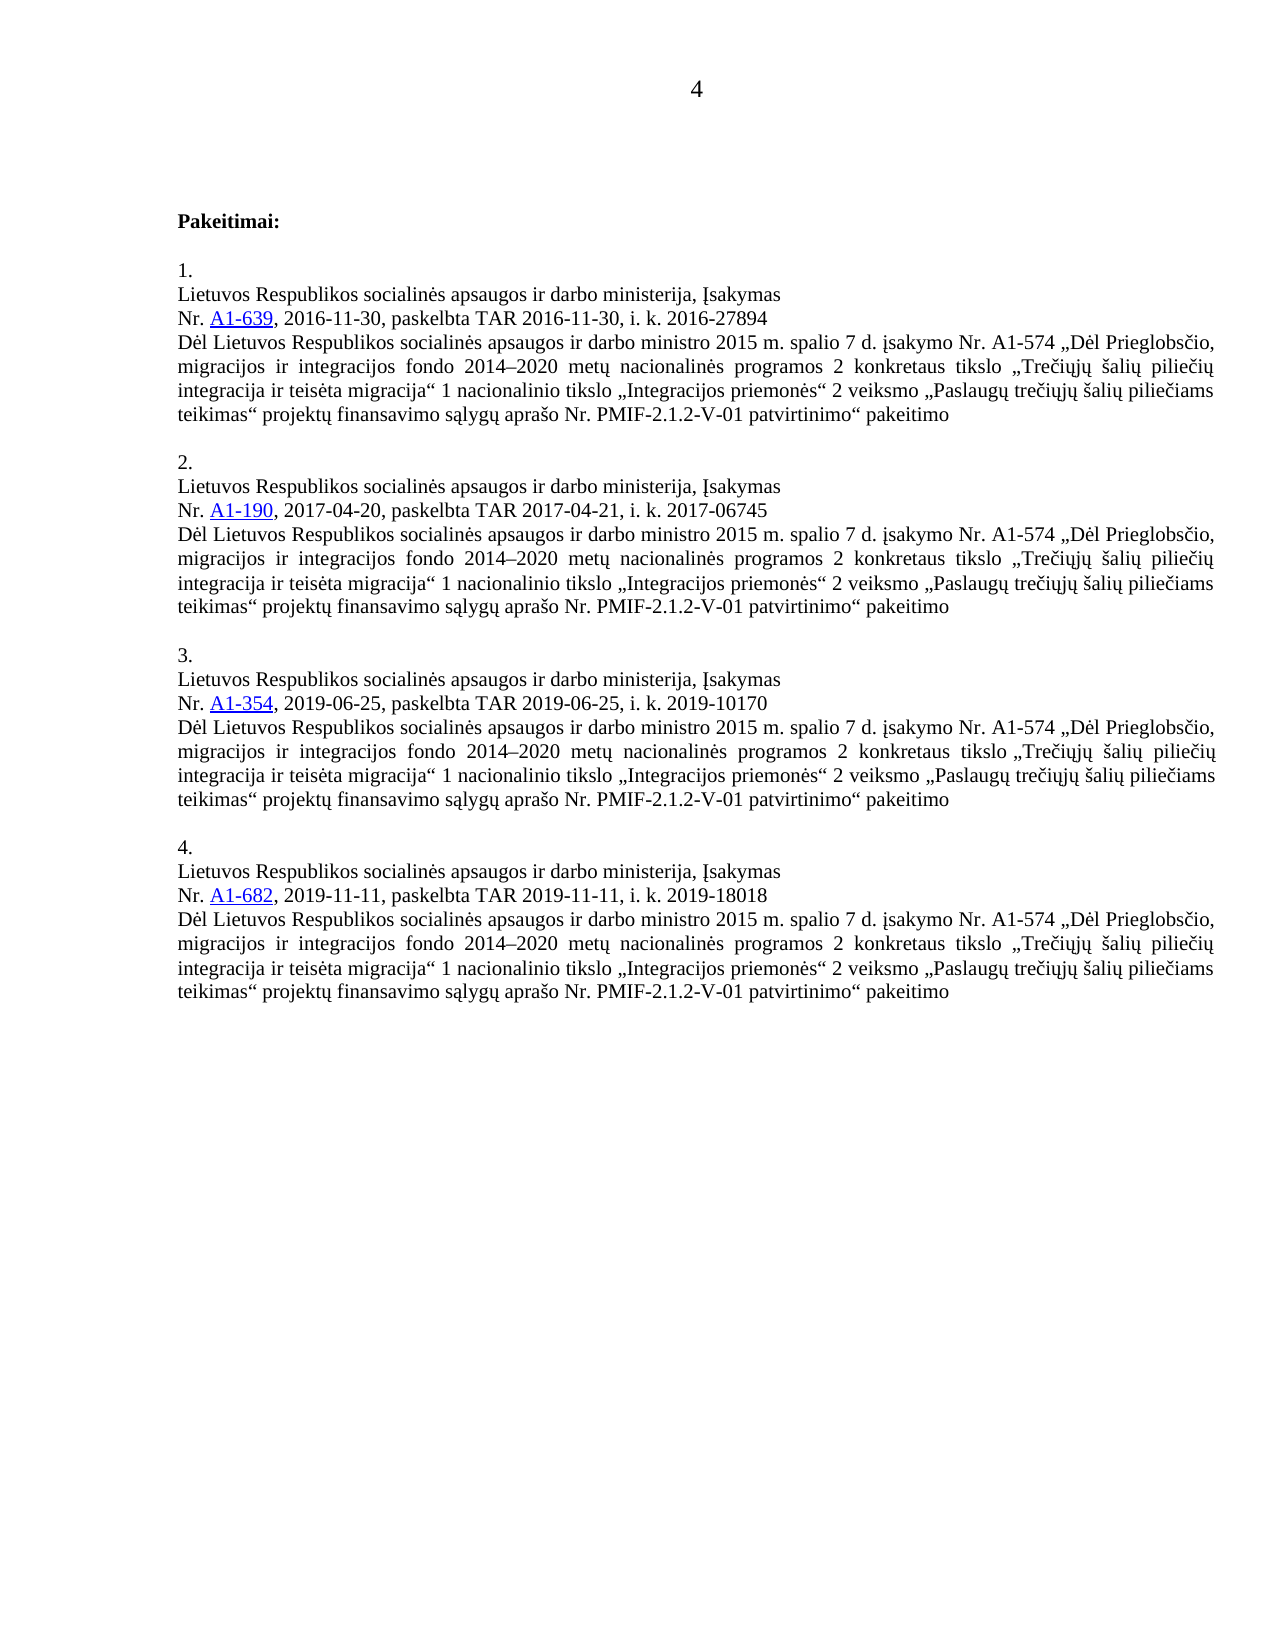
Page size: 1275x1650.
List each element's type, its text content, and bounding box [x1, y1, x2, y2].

text Lietuvos Respublikos socialinės apsaugos ir darbo ministerija, Įsakymas [177, 667, 1216, 691]
text Nr. A1-639, 2016-11-30, paskelbta TAR 2016-11-30, i. k. 2016-27894 [177, 306, 1216, 330]
text Nr. A1-190, 2017-04-20, paskelbta TAR 2017-04-21, i. k. 2017-06745 [177, 498, 1216, 522]
text Lietuvos Respublikos socialinės apsaugos ir darbo ministerija, Įsakymas [177, 859, 1216, 883]
text Dėl Lietuvos Respublikos socialinės apsaugos ir darbo ministro 2015 m. spalio 7 d. įsakymo Nr. A1-574 „Dėl Prieglobsčio, migracijos ir integracijos fondo 2014–2020 metų nacionalinės programos 2 konkretaus tikslo „Trečiųjų šalių piliečių integracija ir teisėta migracija“ 1 nacionalinio tikslo „Integracijos priemonės“ 2 veiksmo „Paslaugų trečiųjų šalių piliečiams teikimas“ projektų finansavimo sąlygų aprašo Nr. PMIF-2.1.2-V-01 patvirtinimo“ pakeitimo [177, 715, 1216, 811]
text Dėl Lietuvos Respublikos socialinės apsaugos ir darbo ministro 2015 m. spalio 7 d. įsakymo Nr. A1-574 „Dėl Prieglobsčio, migracijos ir integracijos fondo 2014–2020 metų nacionalinės programos 2 konkretaus tikslo „Trečiųjų šalių piliečių integracija ir teisėta migracija“ 1 nacionalinio tikslo „Integracijos priemonės“ 2 veiksmo „Paslaugų trečiųjų šalių piliečiams teikimas“ projektų finansavimo sąlygų aprašo Nr. PMIF-2.1.2-V-01 patvirtinimo“ pakeitimo [177, 330, 1216, 426]
text 3. [177, 643, 1216, 667]
text 1. [177, 258, 1216, 282]
text Nr. A1-354, 2019-06-25, paskelbta TAR 2019-06-25, i. k. 2019-10170 [177, 691, 1216, 715]
text Dėl Lietuvos Respublikos socialinės apsaugos ir darbo ministro 2015 m. spalio 7 d. įsakymo Nr. A1-574 „Dėl Prieglobsčio, migracijos ir integracijos fondo 2014–2020 metų nacionalinės programos 2 konkretaus tikslo „Trečiųjų šalių piliečių integracija ir teisėta migracija“ 1 nacionalinio tikslo „Integracijos priemonės“ 2 veiksmo „Paslaugų trečiųjų šalių piliečiams teikimas“ projektų finansavimo sąlygų aprašo Nr. PMIF-2.1.2-V-01 patvirtinimo“ pakeitimo [177, 522, 1216, 618]
text Pakeitimai: [177, 209, 1216, 233]
text Lietuvos Respublikos socialinės apsaugos ir darbo ministerija, Įsakymas [177, 282, 1216, 306]
text Nr. A1-682, 2019-11-11, paskelbta TAR 2019-11-11, i. k. 2019-18018 [177, 883, 1216, 907]
text 2. [177, 450, 1216, 474]
text 4. [177, 835, 1216, 859]
text Dėl Lietuvos Respublikos socialinės apsaugos ir darbo ministro 2015 m. spalio 7 d. įsakymo Nr. A1-574 „Dėl Prieglobsčio, migracijos ir integracijos fondo 2014–2020 metų nacionalinės programos 2 konkretaus tikslo „Trečiųjų šalių piliečių integracija ir teisėta migracija“ 1 nacionalinio tikslo „Integracijos priemonės“ 2 veiksmo „Paslaugų trečiųjų šalių piliečiams teikimas“ projektų finansavimo sąlygų aprašo Nr. PMIF-2.1.2-V-01 patvirtinimo“ pakeitimo [177, 907, 1216, 1003]
text Lietuvos Respublikos socialinės apsaugos ir darbo ministerija, Įsakymas [177, 474, 1216, 498]
